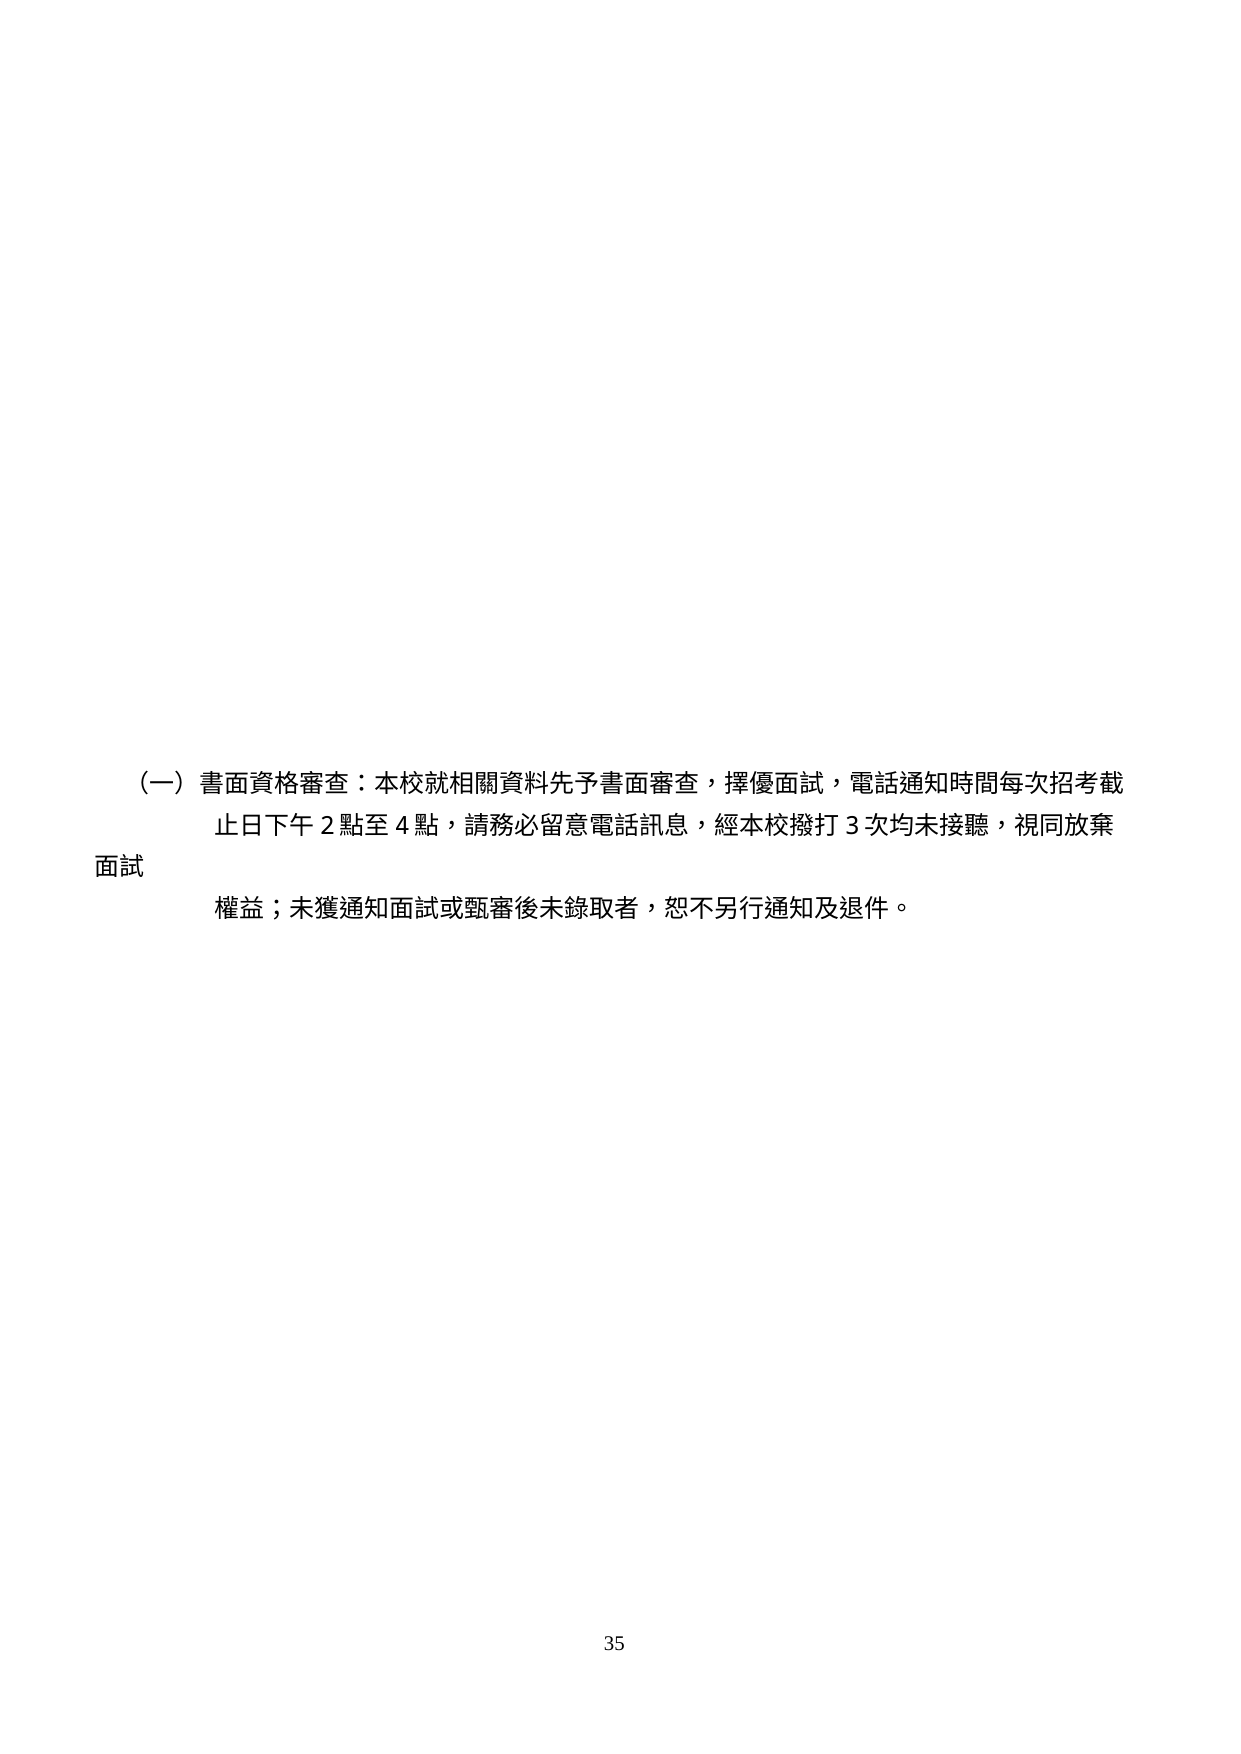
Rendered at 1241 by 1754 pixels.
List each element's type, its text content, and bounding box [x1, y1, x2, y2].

text （一）書面資格審查：本校就相關資料先予書面審查，擇優面試，電話通知時間每次招考截 [94, 759, 1134, 801]
text 權益；未獲通知面試或甄審後未錄取者，恕不另行通知及退件。 [94, 884, 1134, 926]
text 止日下午2點至4點，請務必留意電話訊息，經本校撥打3次均未接聽，視同放棄面試 [94, 801, 1134, 884]
